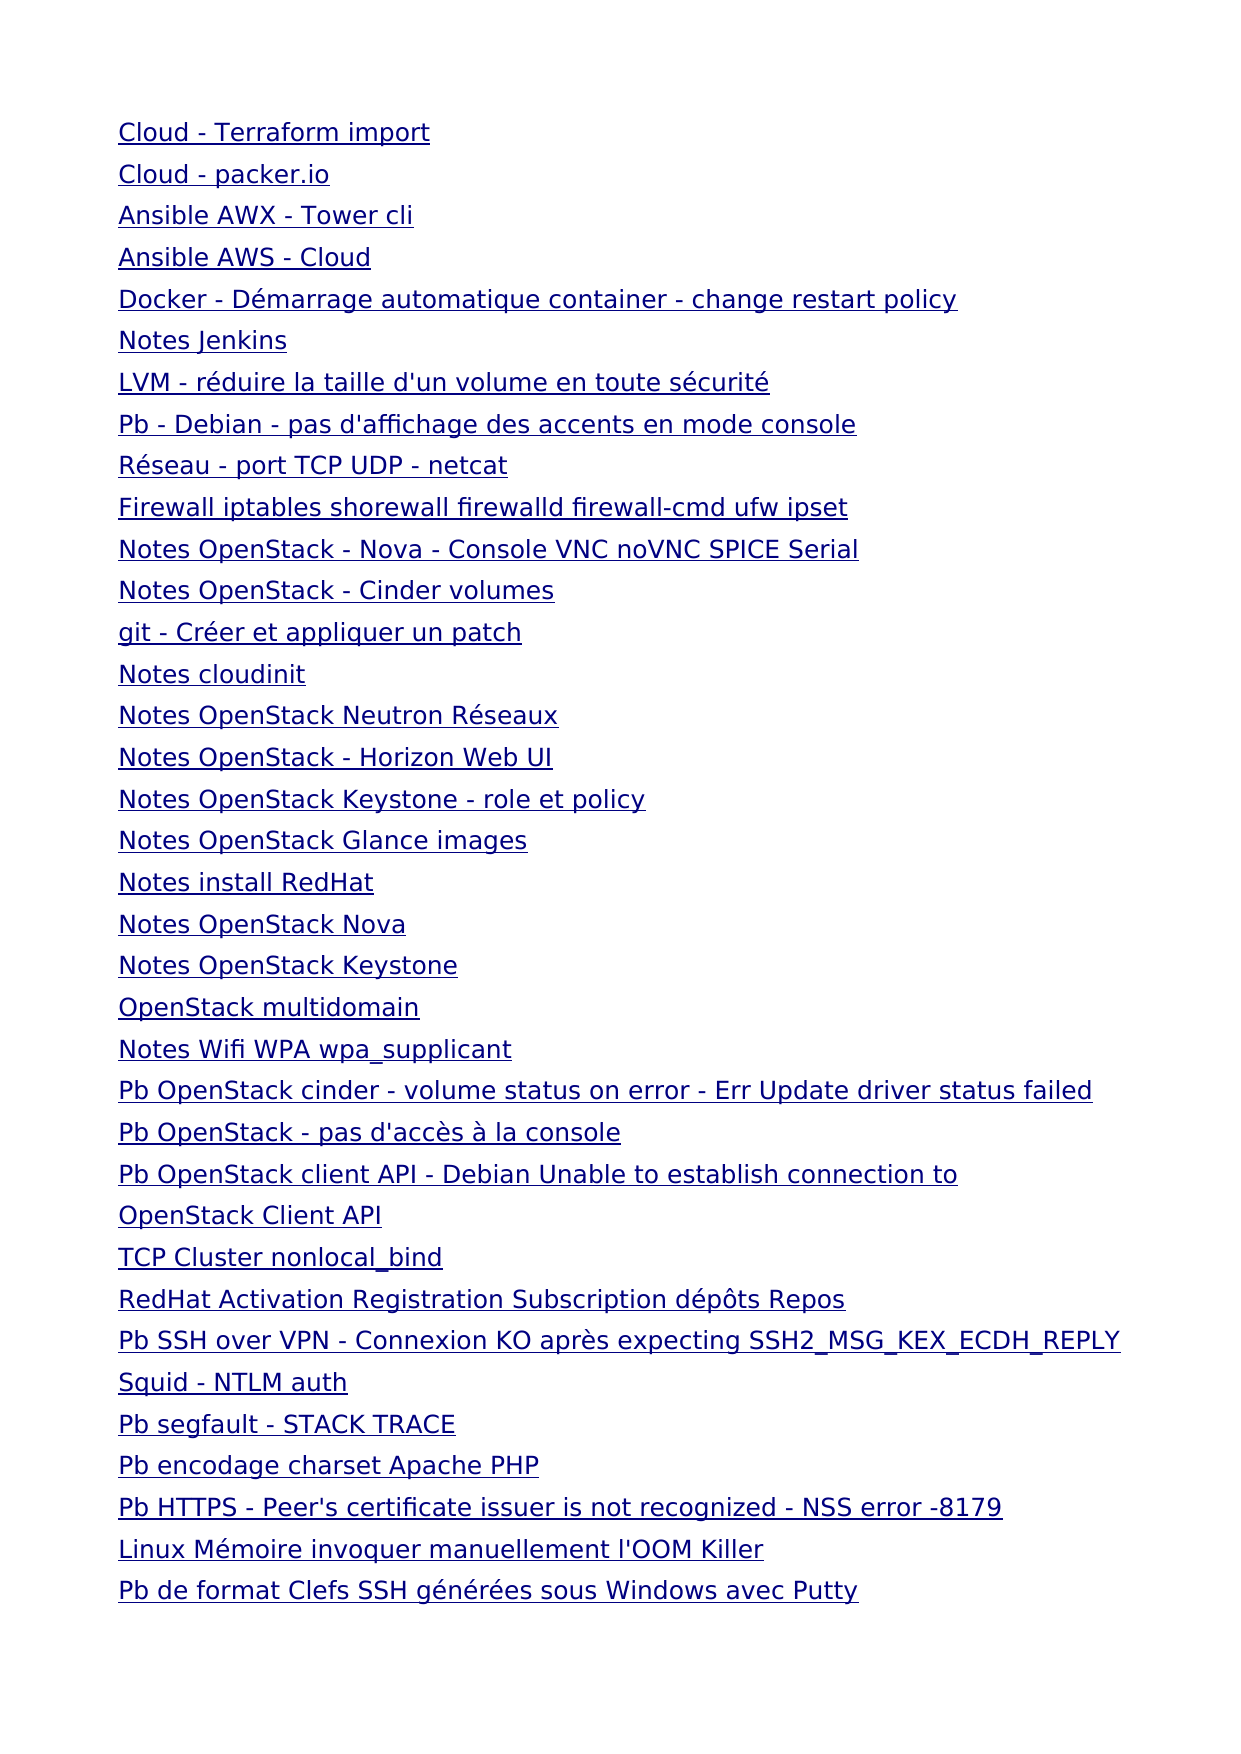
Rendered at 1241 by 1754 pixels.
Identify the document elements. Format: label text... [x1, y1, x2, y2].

text Cloud - Terraform import [118, 118, 1122, 147]
text TCP Cluster nonlocal_bind [118, 1243, 1122, 1272]
text Notes OpenStack Nova [118, 910, 1122, 939]
text Pb OpenStack cinder - volume status on error - Err Update driver status failed [118, 1076, 1122, 1106]
text Pb de format Clefs SSH générées sous Windows avec Putty [118, 1576, 1122, 1606]
text Pb OpenStack client API - Debian Unable to establish connection to [118, 1160, 1122, 1189]
text OpenStack multidomain [118, 993, 1122, 1022]
text Notes OpenStack Keystone - role et policy [118, 785, 1122, 814]
text Linux Mémoire invoquer manuellement l'OOM Killer [118, 1535, 1122, 1564]
text git - Créer et appliquer un patch [118, 618, 1122, 647]
text LVM - réduire la taille d'un volume en toute sécurité [118, 368, 1122, 397]
text Notes OpenStack Neutron Réseaux [118, 701, 1122, 731]
text Cloud - packer.io [118, 160, 1122, 189]
text Notes OpenStack - Horizon Web UI [118, 743, 1122, 772]
text Firewall iptables shorewall firewalld firewall-cmd ufw ipset [118, 493, 1122, 522]
text Docker - Démarrage automatique container - change restart policy [118, 285, 1122, 314]
text RedHat Activation Registration Subscription dépôts Repos [118, 1285, 1122, 1314]
text Pb SSH over VPN - Connexion KO après expecting SSH2_MSG_KEX_ECDH_REPLY [118, 1326, 1122, 1356]
text Réseau - port TCP UDP - netcat [118, 451, 1122, 481]
text Pb OpenStack - pas d'accès à la console [118, 1118, 1122, 1147]
text Pb HTTPS - Peer's certificate issuer is not recognized - NSS error -8179 [118, 1493, 1122, 1522]
text Pb - Debian - pas d'affichage des accents en mode console [118, 410, 1122, 439]
text Notes OpenStack - Cinder volumes [118, 576, 1122, 606]
text Notes OpenStack - Nova - Console VNC noVNC SPICE Serial [118, 535, 1122, 564]
text OpenStack Client API [118, 1201, 1122, 1231]
text Notes OpenStack Glance images [118, 826, 1122, 856]
text Notes Wifi WPA wpa_supplicant [118, 1035, 1122, 1064]
text Notes install RedHat [118, 868, 1122, 897]
text Notes OpenStack Keystone [118, 951, 1122, 981]
text Ansible AWS - Cloud [118, 243, 1122, 272]
text Pb encodage charset Apache PHP [118, 1451, 1122, 1481]
text Squid - NTLM auth [118, 1368, 1122, 1397]
text Notes Jenkins [118, 326, 1122, 356]
text Notes cloudinit [118, 660, 1122, 689]
text Ansible AWX - Tower cli [118, 201, 1122, 231]
text Pb segfault - STACK TRACE [118, 1410, 1122, 1439]
